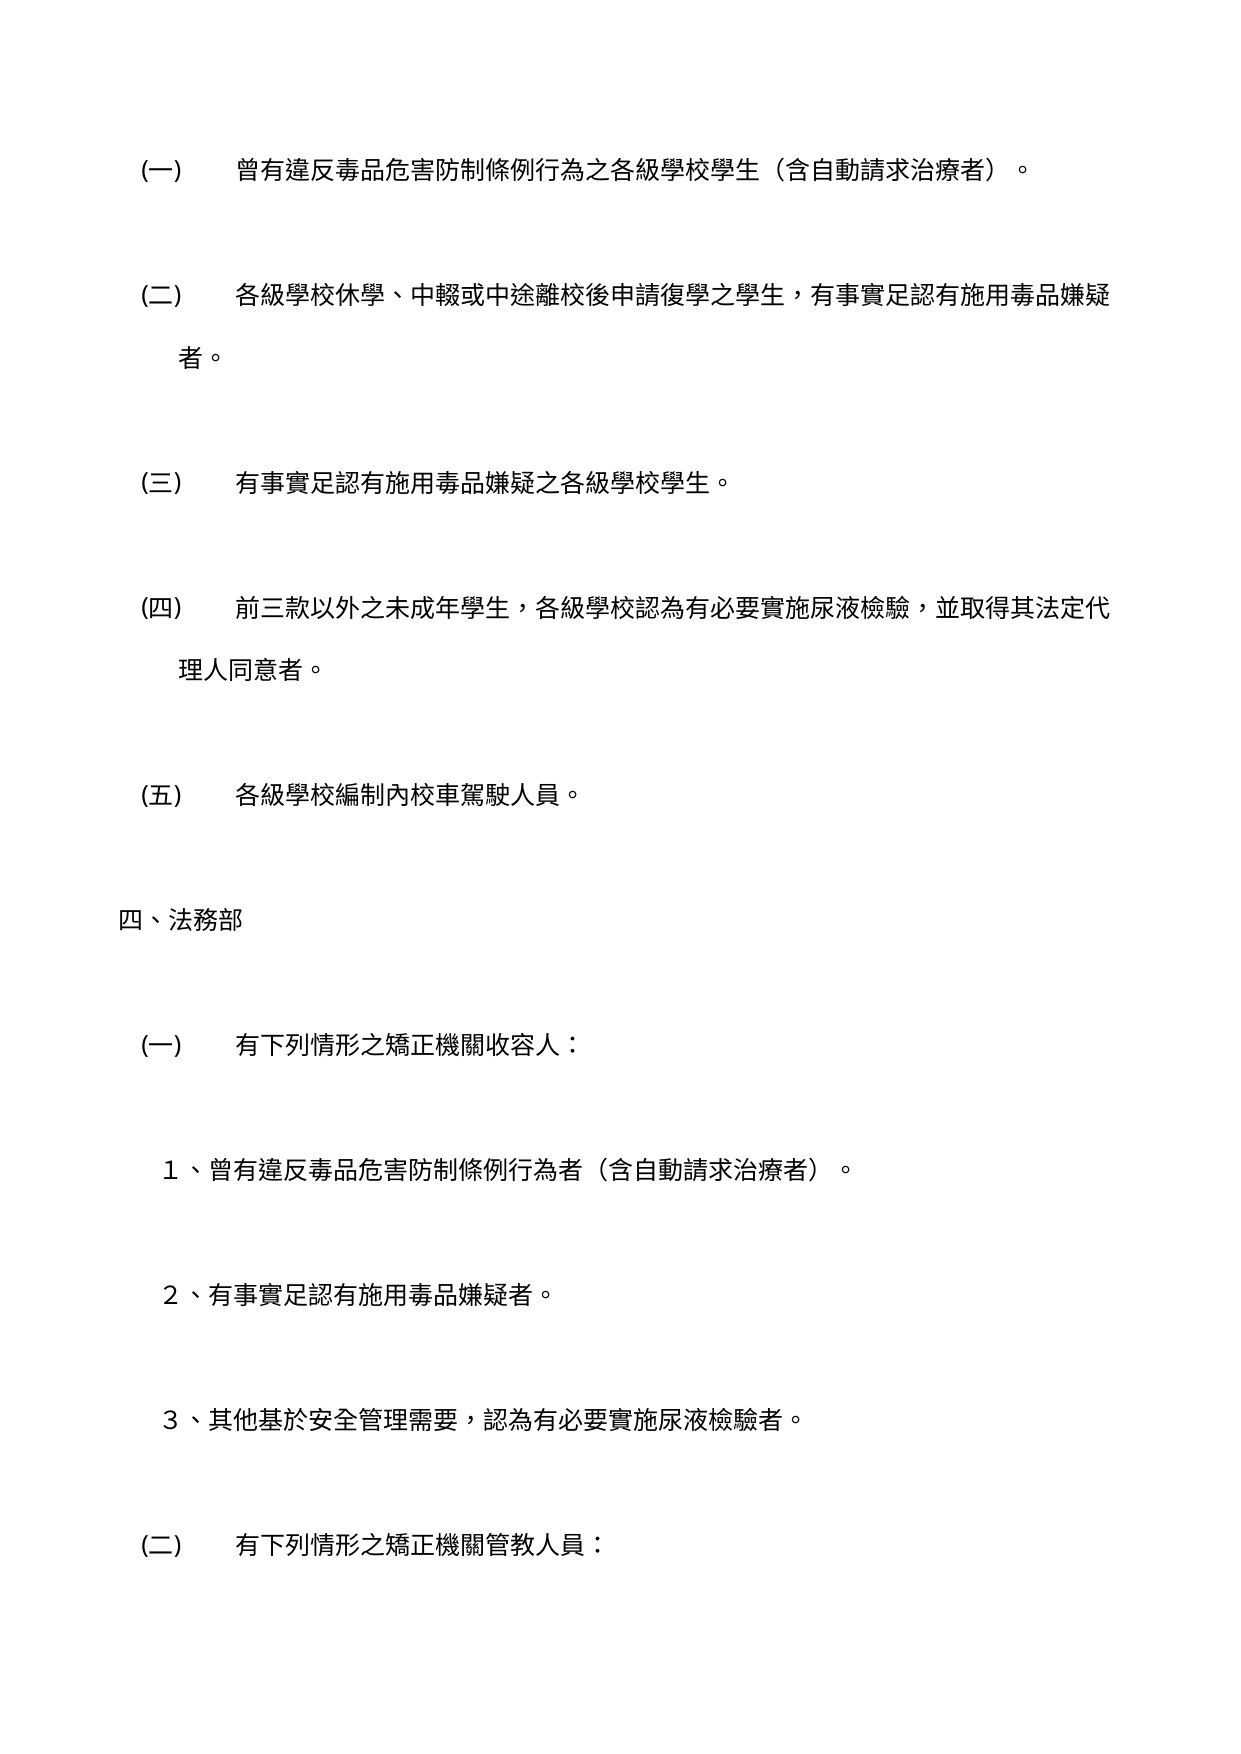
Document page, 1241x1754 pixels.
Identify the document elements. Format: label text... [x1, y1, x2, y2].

text 四、法務部 [118, 877, 1122, 939]
text (五) 各級學校編制內校車駕駛人員。 [141, 752, 1122, 814]
text (一) 有下列情形之矯正機關收容人： [141, 1002, 1122, 1064]
text ２、有事實足認有施用毒品嫌疑者。 [159, 1252, 1122, 1314]
text (二) 有下列情形之矯正機關管教人員： [141, 1502, 1122, 1564]
text (四) 前三款以外之未成年學生，各級學校認為有必要實施尿液檢驗，並取得其法定代理人同意者。 [141, 564, 1122, 689]
text １、曾有違反毒品危害防制條例行為者（含自動請求治療者）。 [159, 1127, 1122, 1189]
text (二) 各級學校休學、中輟或中途離校後申請復學之學生，有事實足認有施用毒品嫌疑者。 [141, 252, 1122, 377]
text (一) 曾有違反毒品危害防制條例行為之各級學校學生（含自動請求治療者）。 [141, 127, 1122, 189]
text (三) 有事實足認有施用毒品嫌疑之各級學校學生。 [141, 439, 1122, 502]
text ３、其他基於安全管理需要，認為有必要實施尿液檢驗者。 [159, 1377, 1122, 1439]
